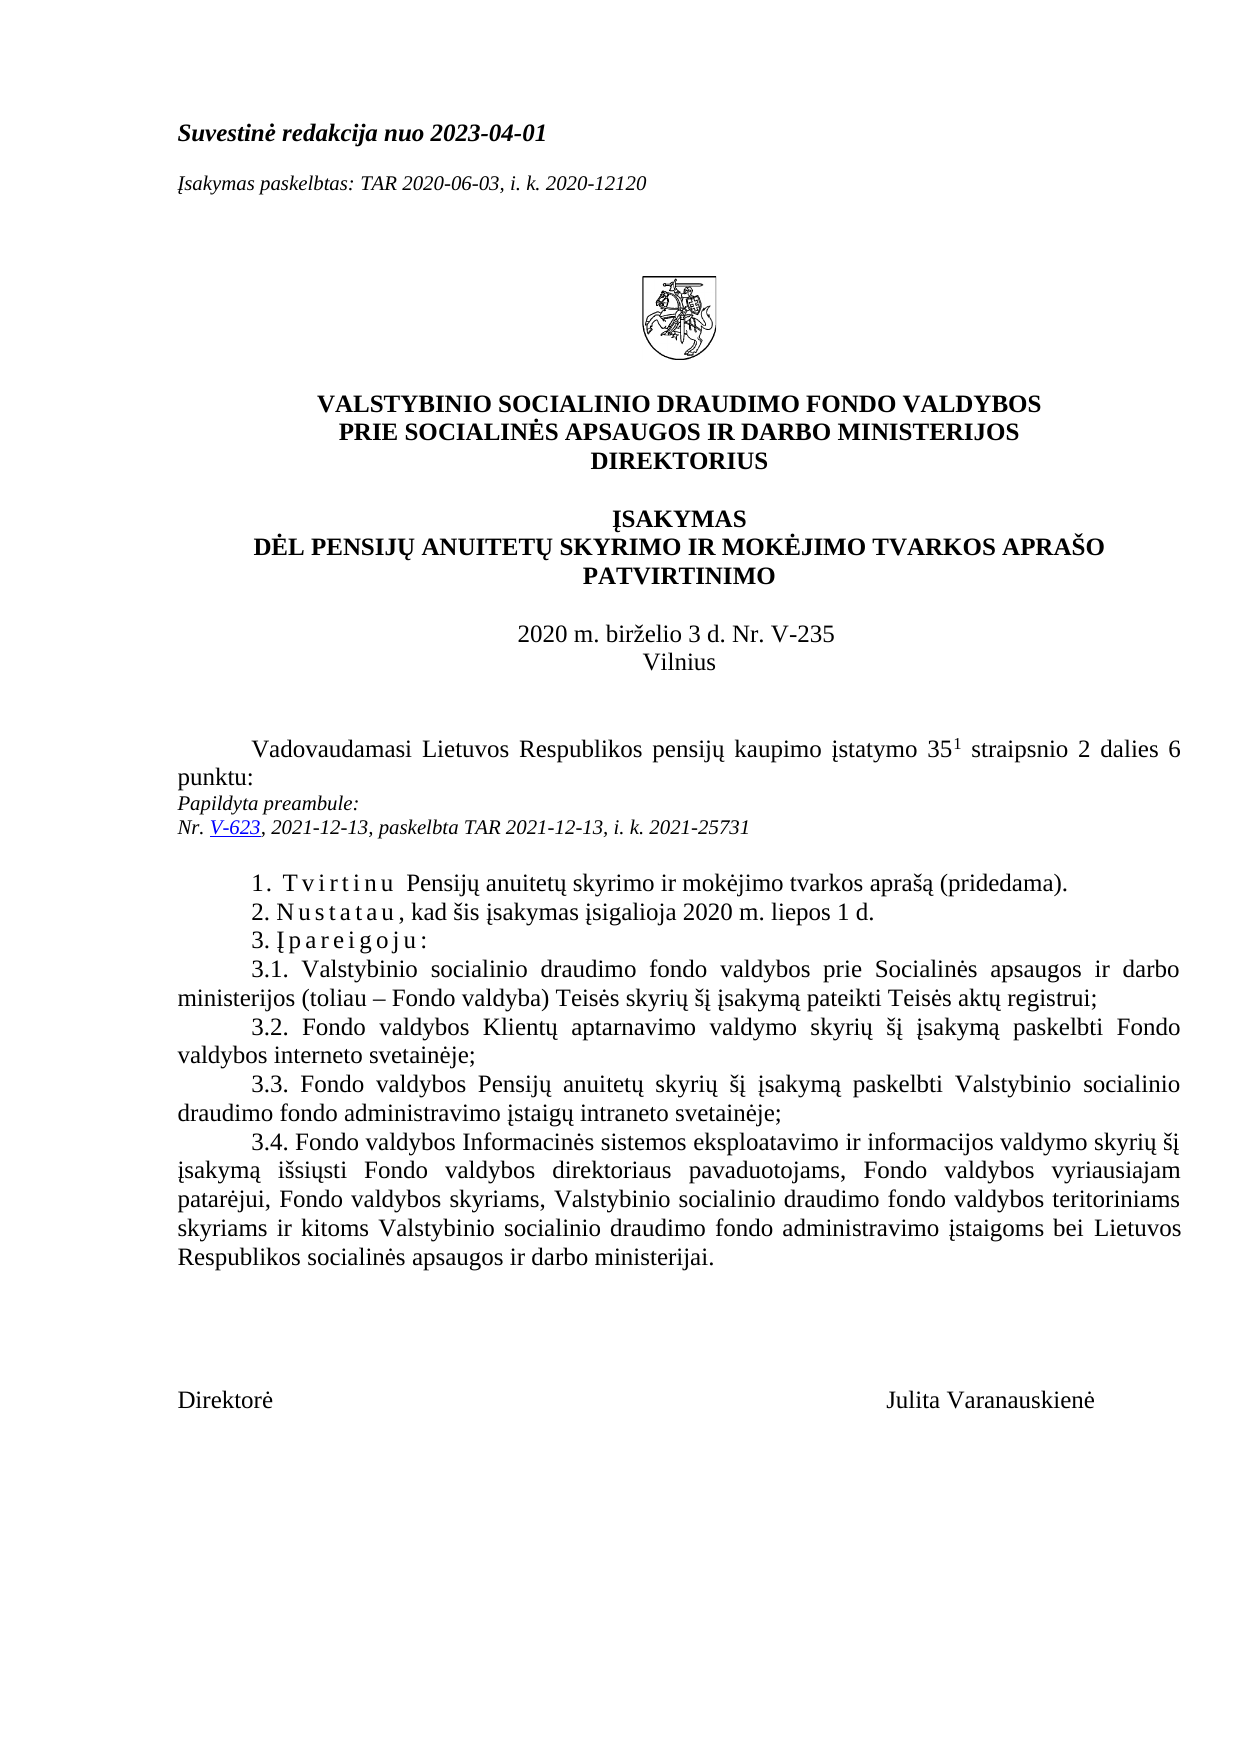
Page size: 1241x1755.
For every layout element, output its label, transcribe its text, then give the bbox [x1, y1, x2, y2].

text 3.3. Fondo valdybos Pensijų anuitetų skyrių šį įsakymą paskelbti Valstybinio socialinio draudimo fondo administravimo įstaigų intraneto svetainėje; [177, 1069, 1181, 1127]
text Suvestinė redakcija nuo 2023-04-01 [177, 118, 1181, 147]
text ĮSAKYMAS [177, 504, 1181, 532]
text Įsakymas paskelbtas: TAR 2020-06-03, i. k. 2020-12120 [177, 171, 1181, 195]
text 2. Nustatau, kad šis įsakymas įsigalioja 2020 m. liepos 1 d. [177, 897, 1181, 926]
text 3.4. Fondo valdybos Informacinės sistemos eksploatavimo ir informacijos valdymo skyrių šį įsakymą išsiųsti Fondo valdybos direktoriaus pavaduotojams, Fondo valdybos vyriausiajam patarėjui, Fondo valdybos skyriams, Valstybinio socialinio draudimo fondo valdybos teritoriniams skyriams ir kitoms Valstybinio socialinio draudimo fondo administravimo įstaigoms bei Lietuvos Respublikos socialinės apsaugos ir darbo ministerijai. [177, 1127, 1181, 1271]
text 2020 m. birželio 3 d. Nr. V-235 [177, 619, 1181, 647]
text Vilnius [177, 647, 1181, 676]
text 3.1. Valstybinio socialinio draudimo fondo valdybos prie Socialinės apsaugos ir darbo ministerijos (toliau – Fondo valdyba) Teisės skyrių šį įsakymą pateikti Teisės aktų registrui; [177, 954, 1181, 1012]
text PRIE SOCIALINĖS APSAUGOS IR DARBO MINISTERIJOS [177, 417, 1181, 446]
text 3.2. Fondo valdybos Klientų aptarnavimo valdymo skyrių šį įsakymą paskelbti Fondo valdybos interneto svetainėje; [177, 1012, 1181, 1069]
text 3. Įpareigoju: [177, 926, 1181, 954]
text DĖL PENSIJŲ ANUITETŲ SKYRIMO IR MOKĖJIMO TVARKOS APRAŠO PATVIRTINIMO [177, 532, 1181, 590]
text VALSTYBINIO SOCIALINIO DRAUDIMO FONDO VALDYBOS [177, 389, 1181, 417]
text Direktorė Julita Varanauskienė [177, 1386, 1181, 1414]
text Vadovaudamasi Lietuvos Respublikos pensijų kaupimo įstatymo 351 straipsnio 2 dalies 6 punktu: [177, 734, 1181, 791]
text Papildyta preambule: [177, 791, 1181, 815]
text DIREKTORIUS [177, 446, 1181, 475]
text Nr. V-623, 2021-12-13, paskelbta TAR 2021-12-13, i. k. 2021-25731 [177, 815, 1181, 839]
text 1. Tvirtinu Pensijų anuitetų skyrimo ir mokėjimo tvarkos aprašą (pridedama). [177, 868, 1181, 897]
